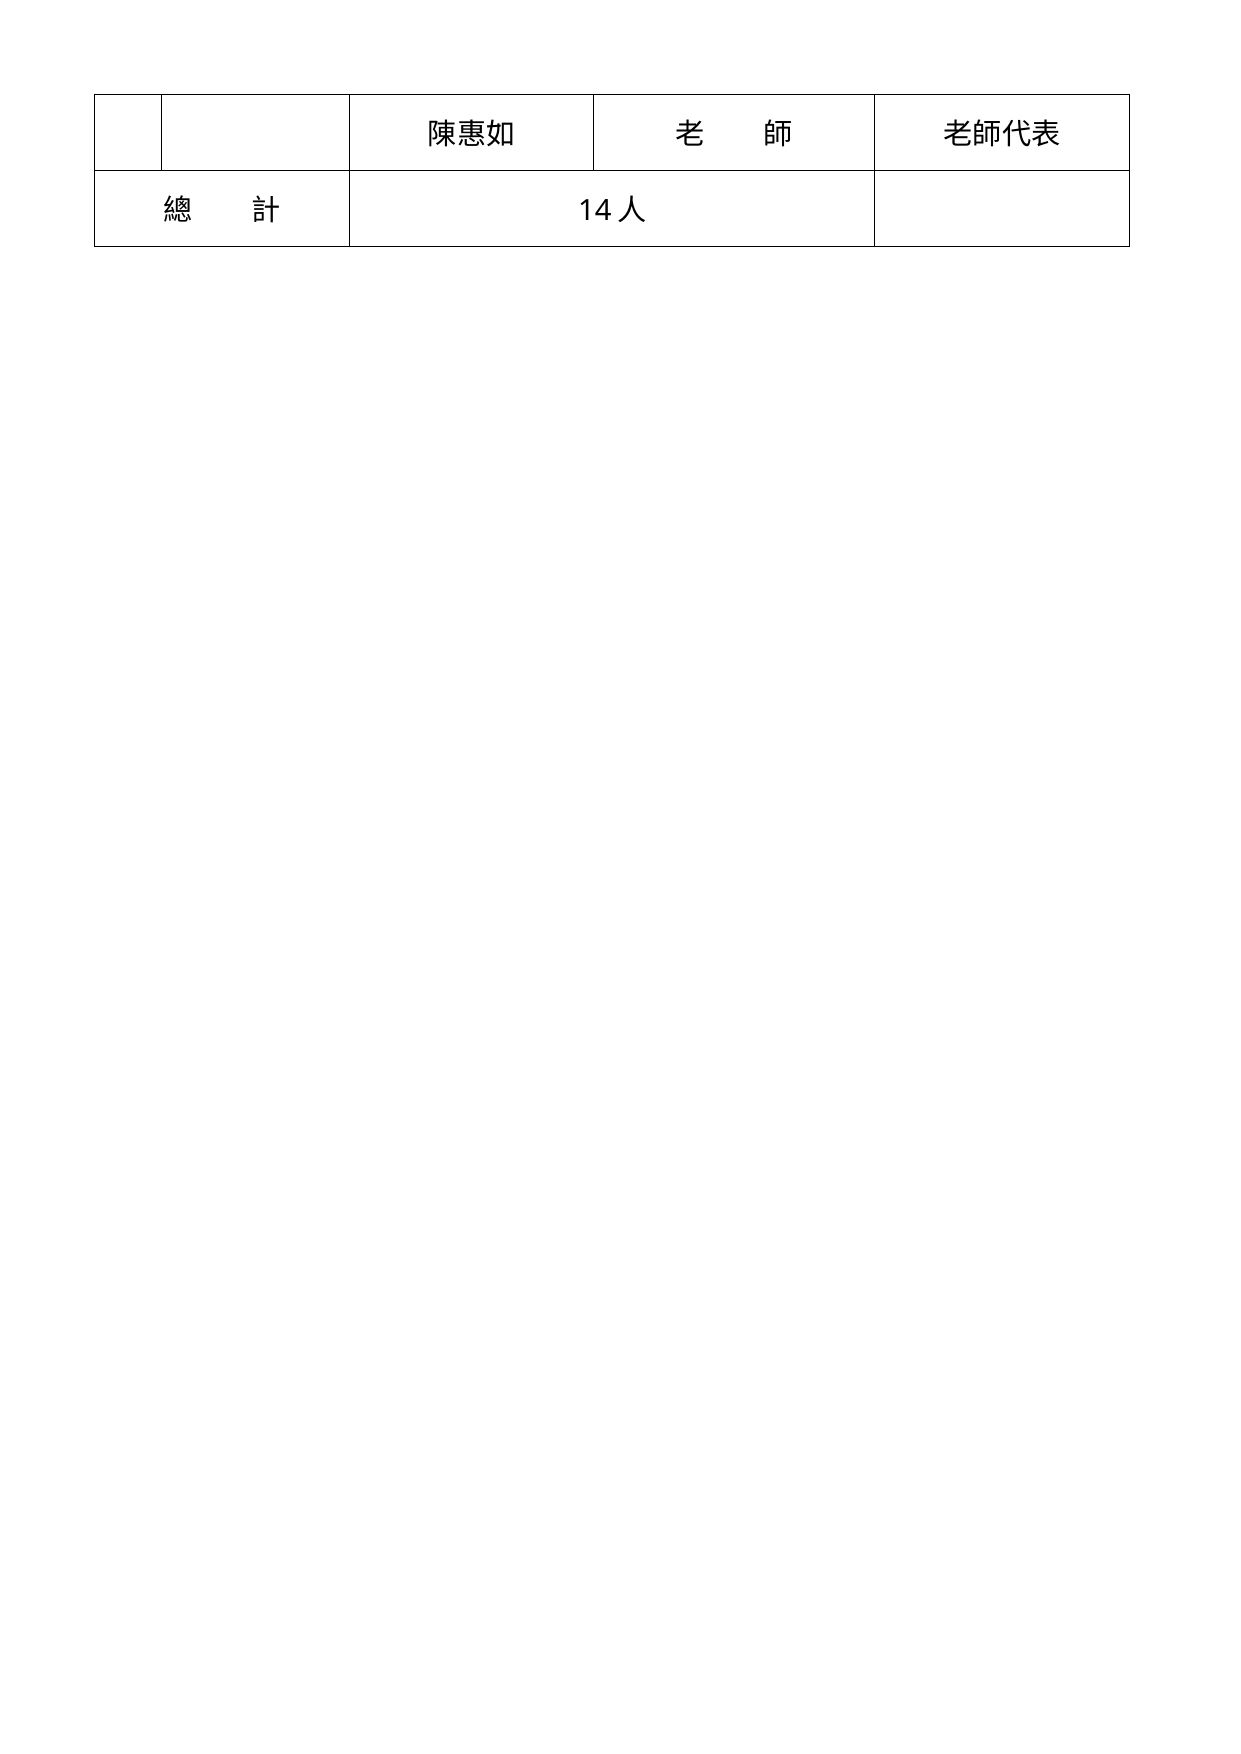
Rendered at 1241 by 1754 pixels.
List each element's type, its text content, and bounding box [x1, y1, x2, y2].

table_cell 總 計 [95, 171, 349, 246]
table_cell 陳惠如 [350, 95, 593, 169]
table_cell [875, 171, 1129, 246]
table_cell 老師代表 [875, 95, 1129, 169]
table_cell 14人 [350, 171, 874, 246]
table_cell 老 師 [594, 95, 874, 169]
table_cell [162, 95, 349, 169]
table_cell [95, 95, 161, 169]
